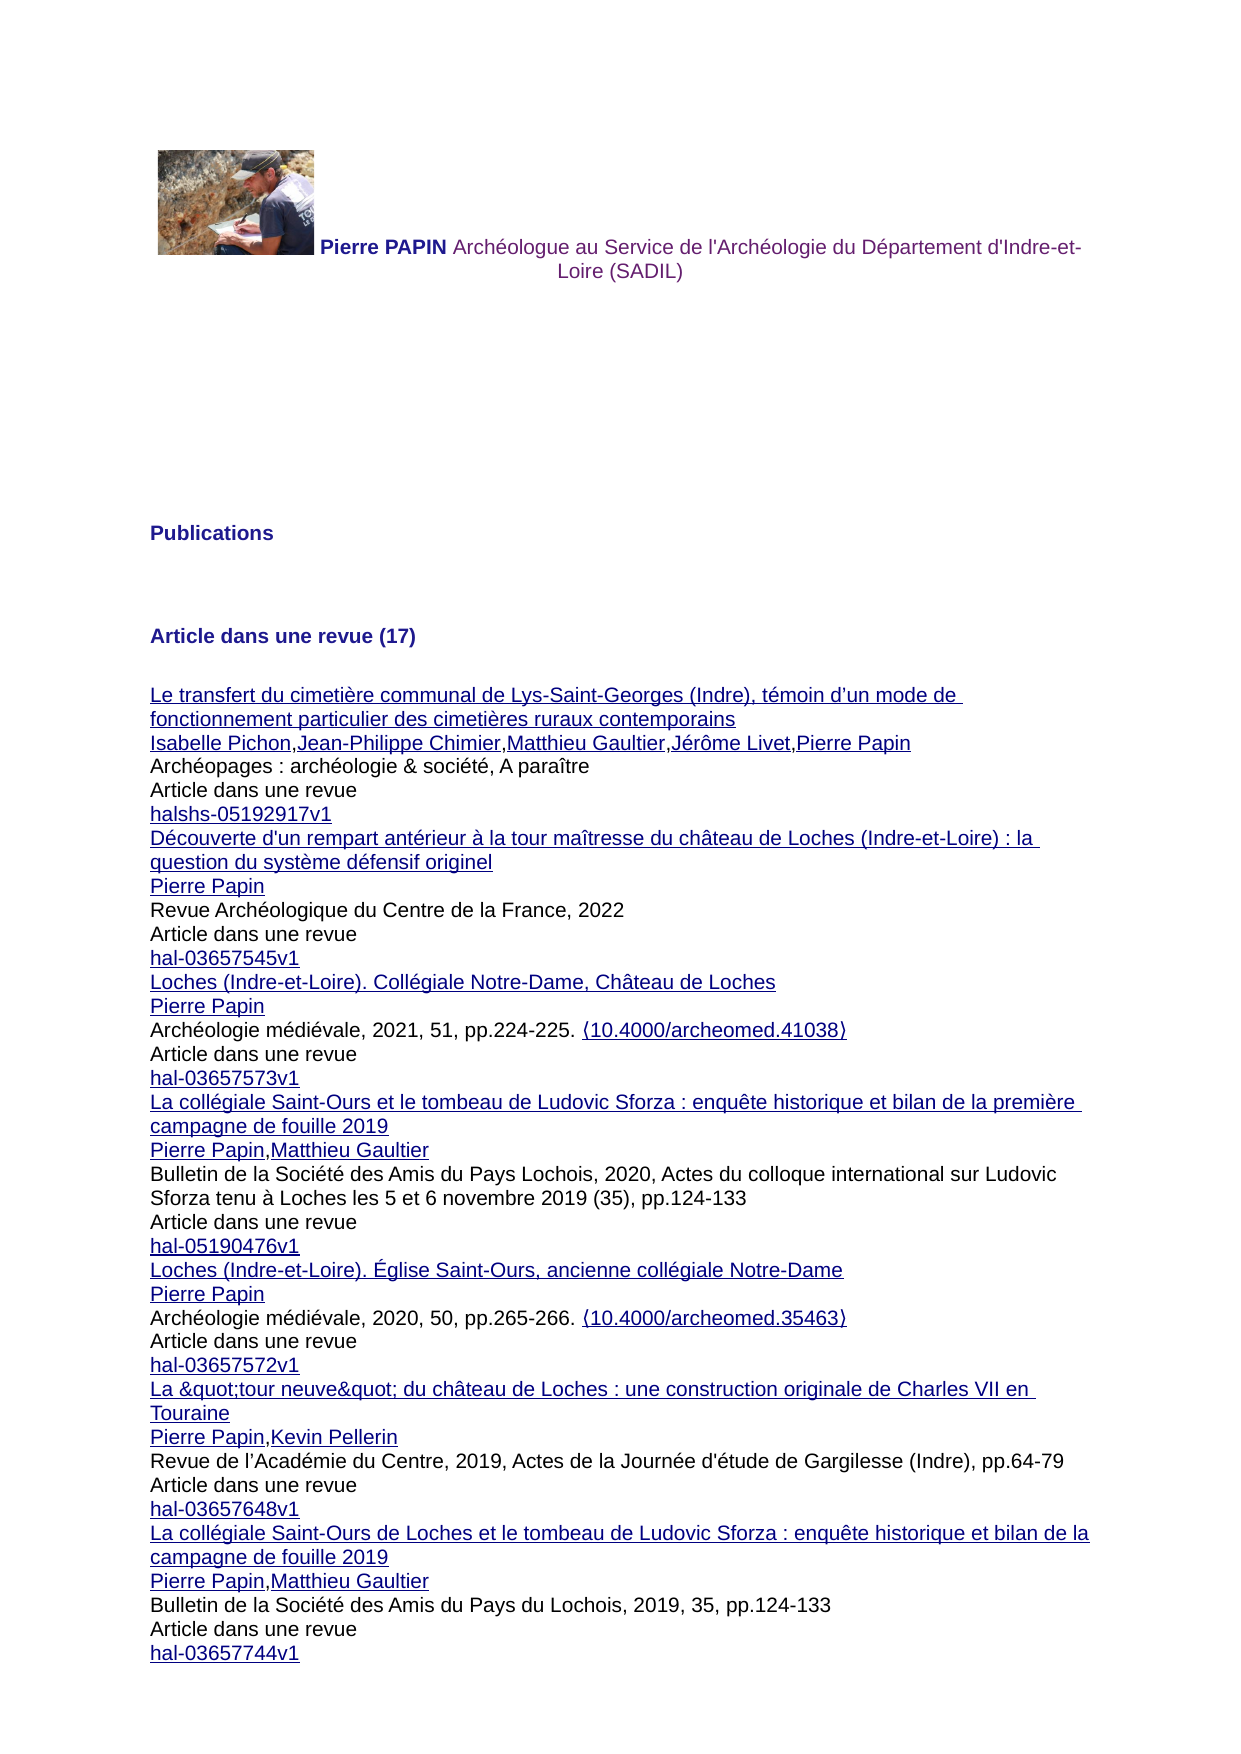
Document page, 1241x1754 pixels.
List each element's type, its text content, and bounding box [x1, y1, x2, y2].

table_cell Loches (Indre-et-Loire). Collégiale Notre-Dame, Château de Loches Pierre Papin Archéologie médiévale, 2021, 51, pp.224-225. ⟨10.4000/archeomed.41038⟩ Article dans une revue hal-03657573v1 [150, 970, 1090, 1090]
subtitle Pierre PAPIN Archéologue au Service de l'Archéologie du Département d'Indre-et-Loire (SADIL) [150, 150, 1090, 282]
table_cell La &quot;tour neuve&quot; du château de Loches : une construction originale de Charles VII en Touraine Pierre Papin,Kevin Pellerin Revue de l’Académie du Centre, 2019, Actes de la Journée d'étude de Gargilesse (Indre), pp.64-79 Article dans une revue hal-03657648v1 [150, 1377, 1090, 1521]
table_cell Découverte d'un rempart antérieur à la tour maîtresse du château de Loches (Indre-et-Loire) : la question du système défensif originel Pierre Papin Revue Archéologique du Centre de la France, 2022 Article dans une revue hal-03657545v1 [150, 826, 1090, 970]
table_cell La collégiale Saint-Ours et le tombeau de Ludovic Sforza : enquête historique et bilan de la première campagne de fouille 2019 Pierre Papin,Matthieu Gaultier Bulletin de la Société des Amis du Pays Lochois, 2020, Actes du colloque international sur Ludovic Sforza tenu à Loches les 5 et 6 novembre 2019 (35), pp.124-133 Article dans une revue hal-05190476v1 [150, 1090, 1090, 1257]
table_cell Loches (Indre-et-Loire). Église Saint-Ours, ancienne collégiale Notre-Dame Pierre Papin Archéologie médiévale, 2020, 50, pp.265-266. ⟨10.4000/archeomed.35463⟩ Article dans une revue hal-03657572v1 [150, 1258, 1090, 1377]
table_header Le transfert du cimetière communal de Lys-Saint-Georges (Indre), témoin d’un mode de fonctionnement particulier des cimetières ruraux contemporains Isabelle Pichon,Jean-Philippe Chimier,Matthieu Gaultier,Jérôme Livet,Pierre Papin Archéopages : archéologie & société, A paraître Article dans une revue halshs-05192917v1 [150, 683, 1090, 826]
picture [157, 150, 315, 255]
subtitle Publications [150, 521, 1090, 545]
table_cell campagne de fouille 2019 Pierre Papin,Matthieu Gaultier Bulletin de la Société des Amis du Pays du Lochois, 2019, 35, pp.124-133 Article dans une revue hal-03657744v1 [150, 1543, 1090, 1665]
table_cell La collégiale Saint-Ours de Loches et le tombeau de Ludovic Sforza : enquête historique et bilan de la [150, 1521, 1090, 1542]
subtitle Article dans une revue (17) [150, 624, 1090, 648]
